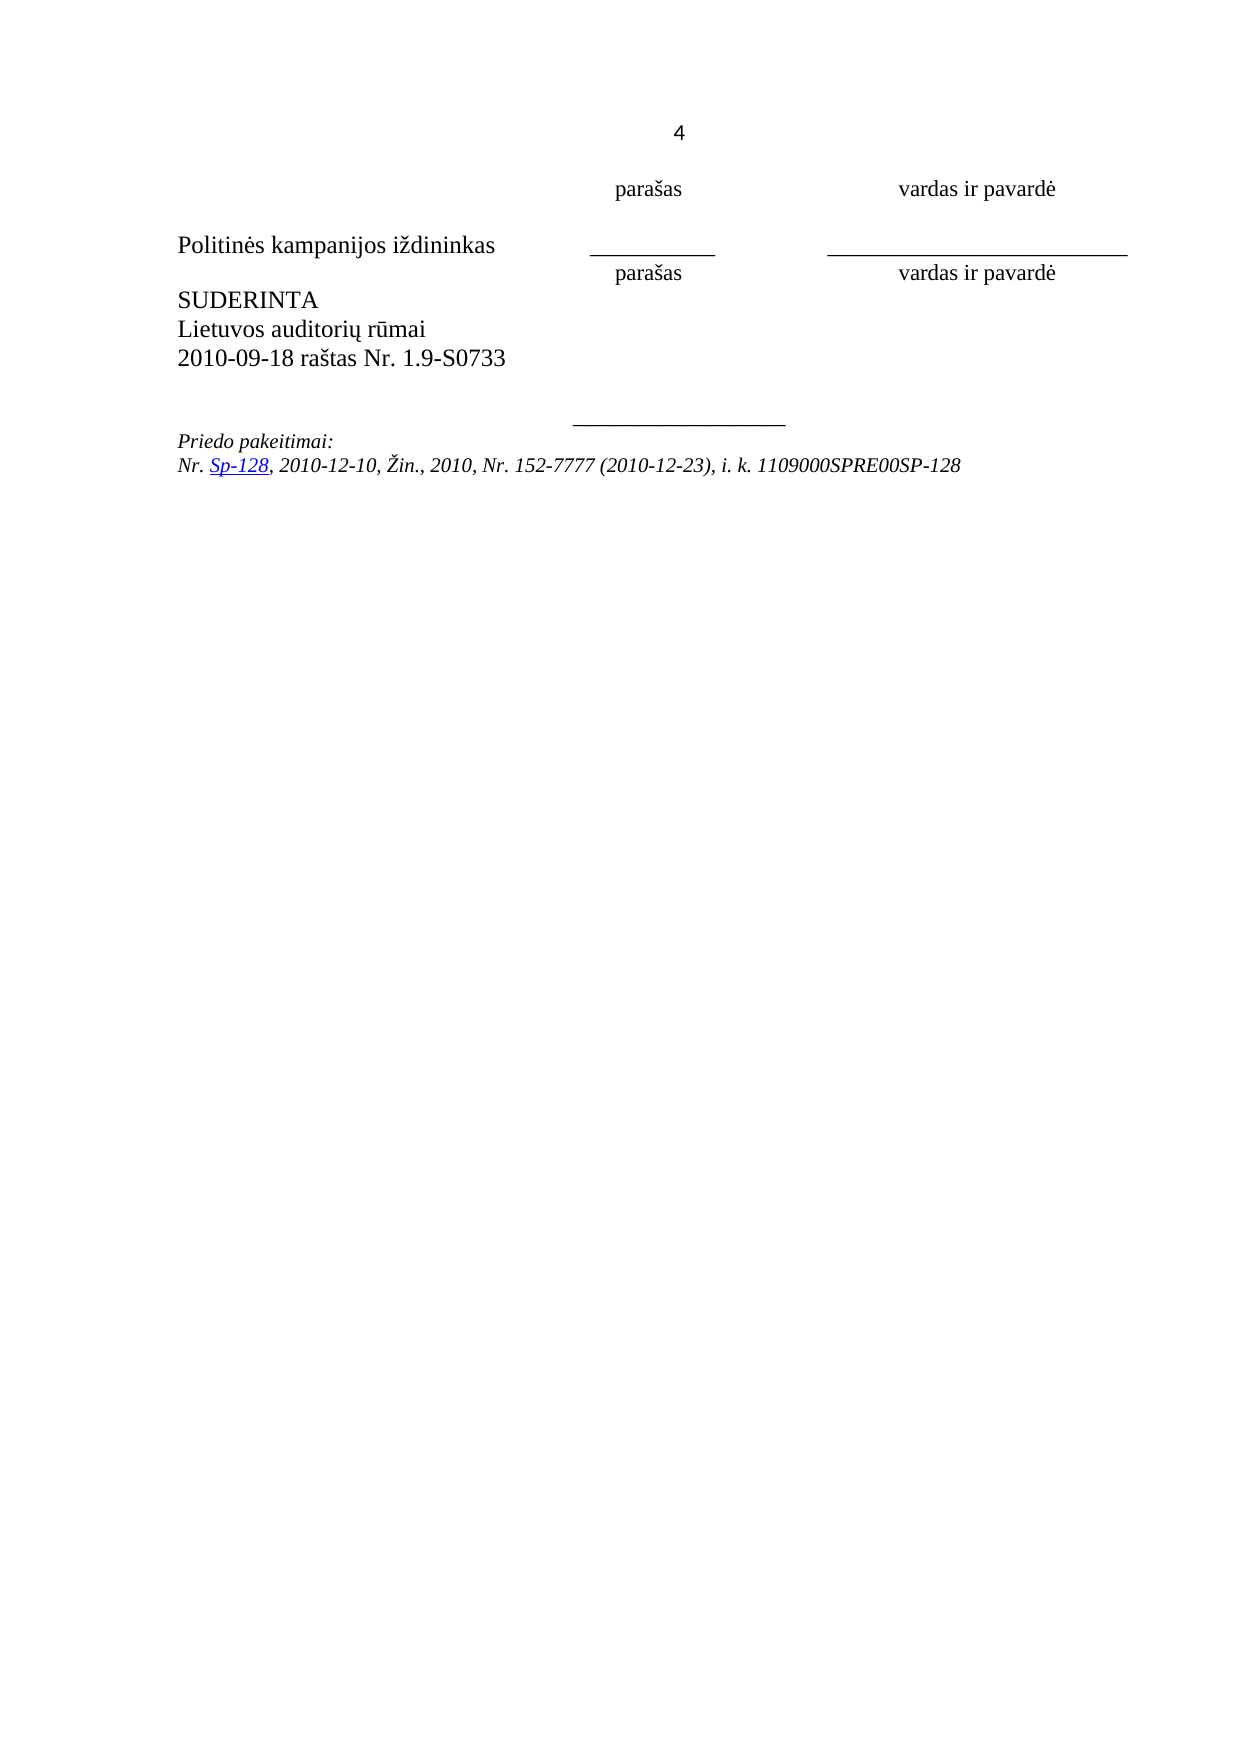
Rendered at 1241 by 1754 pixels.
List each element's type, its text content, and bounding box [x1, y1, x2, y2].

text SUDERINTA [177, 285, 1181, 314]
text _________________ [177, 400, 1181, 429]
text Lietuvos auditorių rūmai [177, 314, 1181, 343]
text parašas vardas ir pavardė [615, 175, 1181, 201]
text parašas vardas ir pavardė [615, 259, 1181, 285]
text 2010-09-18 raštas Nr. 1.9-S0733 [177, 343, 1181, 371]
text Politinės kampanijos iždininkas __________ ________________________ [177, 230, 1181, 259]
text Nr. Sp-128, 2010-12-10, Žin., 2010, Nr. 152-7777 (2010-12-23), i. k. 1109000SPRE00SP-128 [177, 453, 1181, 477]
text Priedo pakeitimai: [177, 429, 1181, 453]
